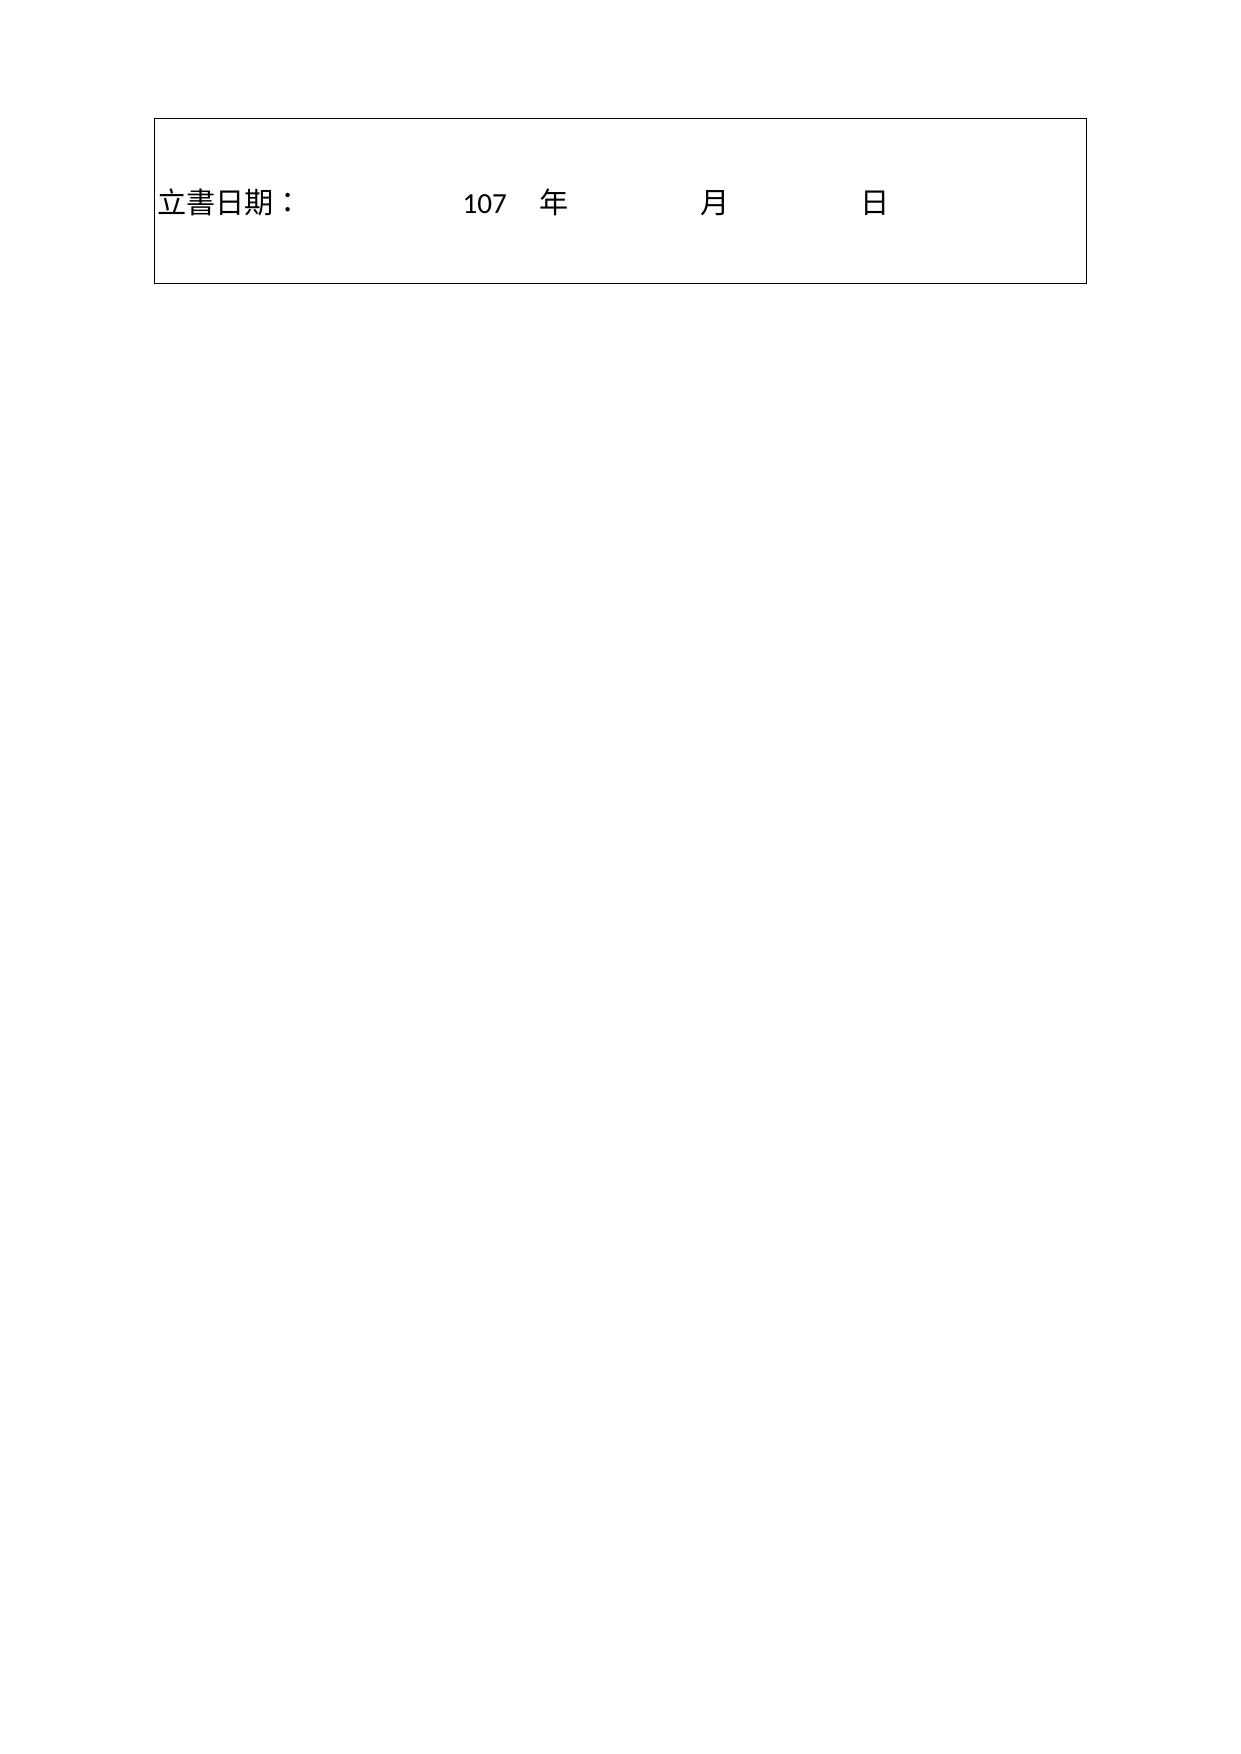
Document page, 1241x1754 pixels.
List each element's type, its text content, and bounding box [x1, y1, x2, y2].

table_cell 107 年 月 日 [459, 119, 1086, 283]
table_cell 立書日期： [155, 119, 459, 283]
